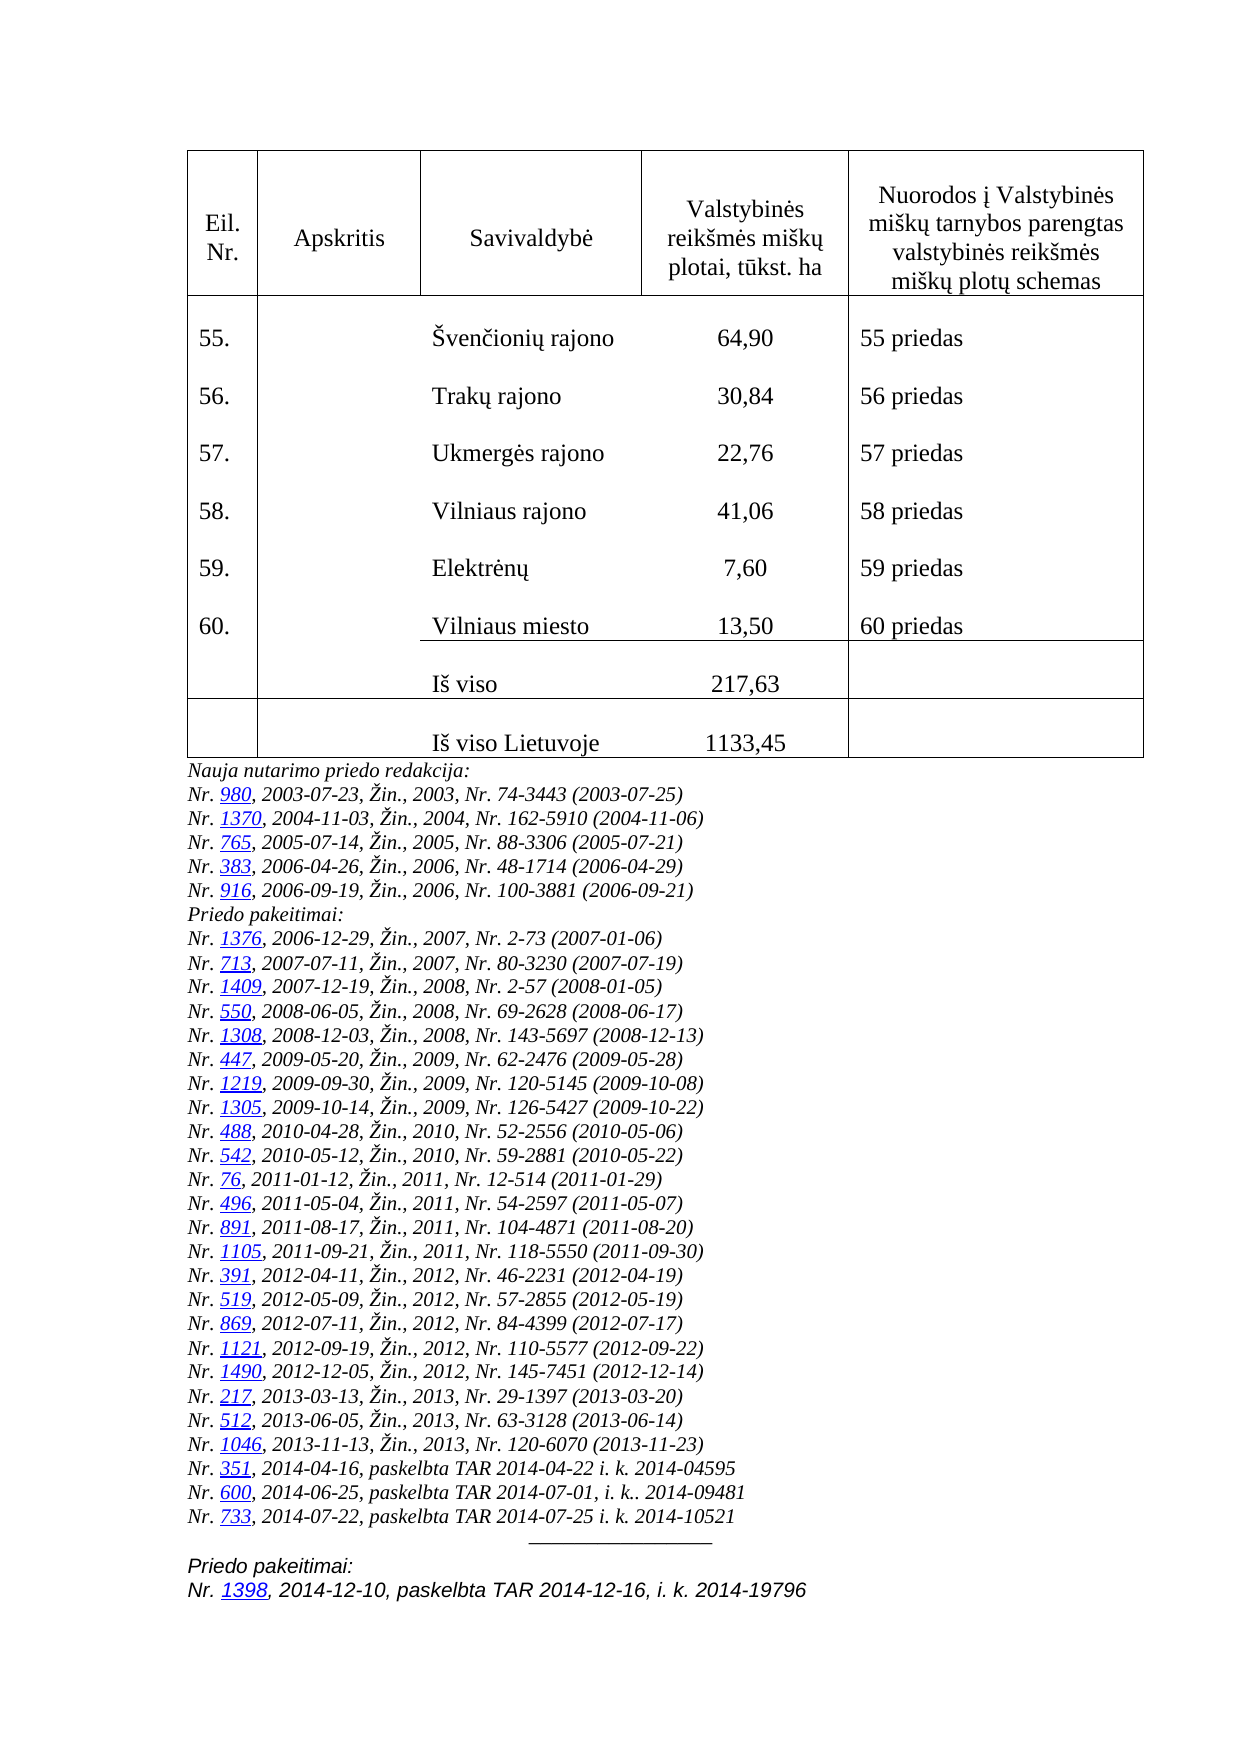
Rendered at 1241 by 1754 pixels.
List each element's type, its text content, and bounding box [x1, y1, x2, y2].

table_cell 1133,45 [642, 699, 848, 757]
table_cell [258, 296, 420, 352]
table_cell 57. [188, 410, 257, 467]
table_header Eil. Nr. [188, 151, 257, 295]
text Nr. 733, 2014-07-22, paskelbta TAR 2014-07-25 i. k. 2014-10521 [187, 1504, 1053, 1528]
table_cell 217,63 [642, 641, 848, 698]
table_cell [258, 640, 420, 698]
text Nr. 1046, 2013-11-13, Žin., 2013, Nr. 120-6070 (2013-11-23) [187, 1432, 1053, 1456]
table_cell [258, 352, 420, 410]
table_cell [258, 582, 420, 640]
text Priedo pakeitimai: [187, 902, 1053, 926]
table_cell 55. [188, 296, 257, 352]
table_cell [258, 525, 420, 582]
text Nr. 1121, 2012-09-19, Žin., 2012, Nr. 110-5577 (2012-09-22) [187, 1335, 1053, 1359]
text Nr. 76, 2011-01-12, Žin., 2011, Nr. 12-514 (2011-01-29) [187, 1167, 1053, 1191]
text Nr. 391, 2012-04-11, Žin., 2012, Nr. 46-2231 (2012-04-19) [187, 1263, 1053, 1287]
table_cell Elektrėnų [420, 525, 642, 582]
text Nr. 713, 2007-07-11, Žin., 2007, Nr. 80-3230 (2007-07-19) [187, 950, 1053, 974]
text –––––––––––––––– [187, 1528, 1053, 1554]
table_cell [849, 641, 1143, 698]
text Nr. 1490, 2012-12-05, Žin., 2012, Nr. 145-7451 (2012-12-14) [187, 1359, 1053, 1383]
table_header Valstybinės reikšmės miškų plotai, tūkst. ha [642, 151, 848, 295]
table_header Savivaldybė [421, 151, 641, 295]
text Nr. 600, 2014-06-25, paskelbta TAR 2014-07-01, i. k.. 2014-09481 [187, 1480, 1053, 1504]
table_cell [258, 410, 420, 467]
table_cell 64,90 [642, 296, 848, 352]
text Nr. 1305, 2009-10-14, Žin., 2009, Nr. 126-5427 (2009-10-22) [187, 1095, 1053, 1119]
table_cell 56 priedas [849, 352, 1143, 410]
text Nr. 1219, 2009-09-30, Žin., 2009, Nr. 120-5145 (2009-10-08) [187, 1071, 1053, 1095]
text Priedo pakeitimai: [187, 1554, 1053, 1578]
table_cell Vilniaus rajono [420, 467, 642, 525]
text Nr. 351, 2014-04-16, paskelbta TAR 2014-04-22 i. k. 2014-04595 [187, 1456, 1053, 1480]
table_cell 30,84 [642, 352, 848, 410]
text Nr. 980, 2003-07-23, Žin., 2003, Nr. 74-3443 (2003-07-25) [187, 782, 1053, 806]
table_cell 58. [188, 467, 257, 525]
text Nr. 542, 2010-05-12, Žin., 2010, Nr. 59-2881 (2010-05-22) [187, 1143, 1053, 1167]
table_cell 7,60 [642, 525, 848, 582]
text Nr. 519, 2012-05-09, Žin., 2012, Nr. 57-2855 (2012-05-19) [187, 1287, 1053, 1311]
table_cell Iš viso [420, 641, 642, 698]
table_cell Vilniaus miesto [420, 582, 642, 640]
table_cell [849, 699, 1143, 757]
text Nr. 383, 2006-04-26, Žin., 2006, Nr. 48-1714 (2006-04-29) [187, 854, 1053, 878]
table_cell Švenčionių rajono [420, 296, 642, 352]
table_cell Ukmergės rajono [420, 410, 642, 467]
text Nr. 916, 2006-09-19, Žin., 2006, Nr. 100-3881 (2006-09-21) [187, 878, 1053, 902]
text Nr. 1308, 2008-12-03, Žin., 2008, Nr. 143-5697 (2008-12-13) [187, 1023, 1053, 1047]
table_cell Iš viso Lietuvoje [420, 699, 642, 757]
table_cell 59. [188, 525, 257, 582]
table_cell 56. [188, 352, 257, 410]
table_cell 59 priedas [849, 525, 1143, 582]
text Nr. 891, 2011-08-17, Žin., 2011, Nr. 104-4871 (2011-08-20) [187, 1215, 1053, 1239]
table_cell [188, 640, 257, 698]
table_header Nuorodos į Valstybinės miškų tarnybos parengtas valstybinės reikšmės miškų plotų schemas [849, 151, 1143, 295]
text Nauja nutarimo priedo redakcija: [187, 758, 1053, 782]
table_cell Trakų rajono [420, 352, 642, 410]
text Nr. 1376, 2006-12-29, Žin., 2007, Nr. 2-73 (2007-01-06) [187, 926, 1053, 950]
text Nr. 217, 2013-03-13, Žin., 2013, Nr. 29-1397 (2013-03-20) [187, 1383, 1053, 1408]
table_cell 13,50 [642, 582, 848, 640]
table_cell [258, 699, 420, 757]
text Nr. 550, 2008-06-05, Žin., 2008, Nr. 69-2628 (2008-06-17) [187, 998, 1053, 1023]
text Nr. 512, 2013-06-05, Žin., 2013, Nr. 63-3128 (2013-06-14) [187, 1408, 1053, 1432]
text Nr. 496, 2011-05-04, Žin., 2011, Nr. 54-2597 (2011-05-07) [187, 1191, 1053, 1215]
table_cell 57 priedas [849, 410, 1143, 467]
table_cell 41,06 [642, 467, 848, 525]
table_header Apskritis [258, 151, 420, 295]
text Nr. 1105, 2011-09-21, Žin., 2011, Nr. 118-5550 (2011-09-30) [187, 1239, 1053, 1263]
text Nr. 1409, 2007-12-19, Žin., 2008, Nr. 2-57 (2008-01-05) [187, 974, 1053, 998]
text Nr. 765, 2005-07-14, Žin., 2005, Nr. 88-3306 (2005-07-21) [187, 830, 1053, 854]
table_cell [188, 699, 257, 757]
text Nr. 488, 2010-04-28, Žin., 2010, Nr. 52-2556 (2010-05-06) [187, 1119, 1053, 1143]
text Nr. 869, 2012-07-11, Žin., 2012, Nr. 84-4399 (2012-07-17) [187, 1311, 1053, 1335]
text Nr. 447, 2009-05-20, Žin., 2009, Nr. 62-2476 (2009-05-28) [187, 1047, 1053, 1071]
table_cell 60. [188, 582, 257, 640]
table_cell 55 priedas [849, 296, 1143, 352]
table_cell [258, 467, 420, 525]
table_cell 60 priedas [849, 582, 1143, 640]
text Nr. 1370, 2004-11-03, Žin., 2004, Nr. 162-5910 (2004-11-06) [187, 806, 1053, 830]
table_cell 58 priedas [849, 467, 1143, 525]
text Nr. 1398, 2014-12-10, paskelbta TAR 2014-12-16, i. k. 2014-19796 [187, 1578, 1053, 1602]
table_cell 22,76 [642, 410, 848, 467]
